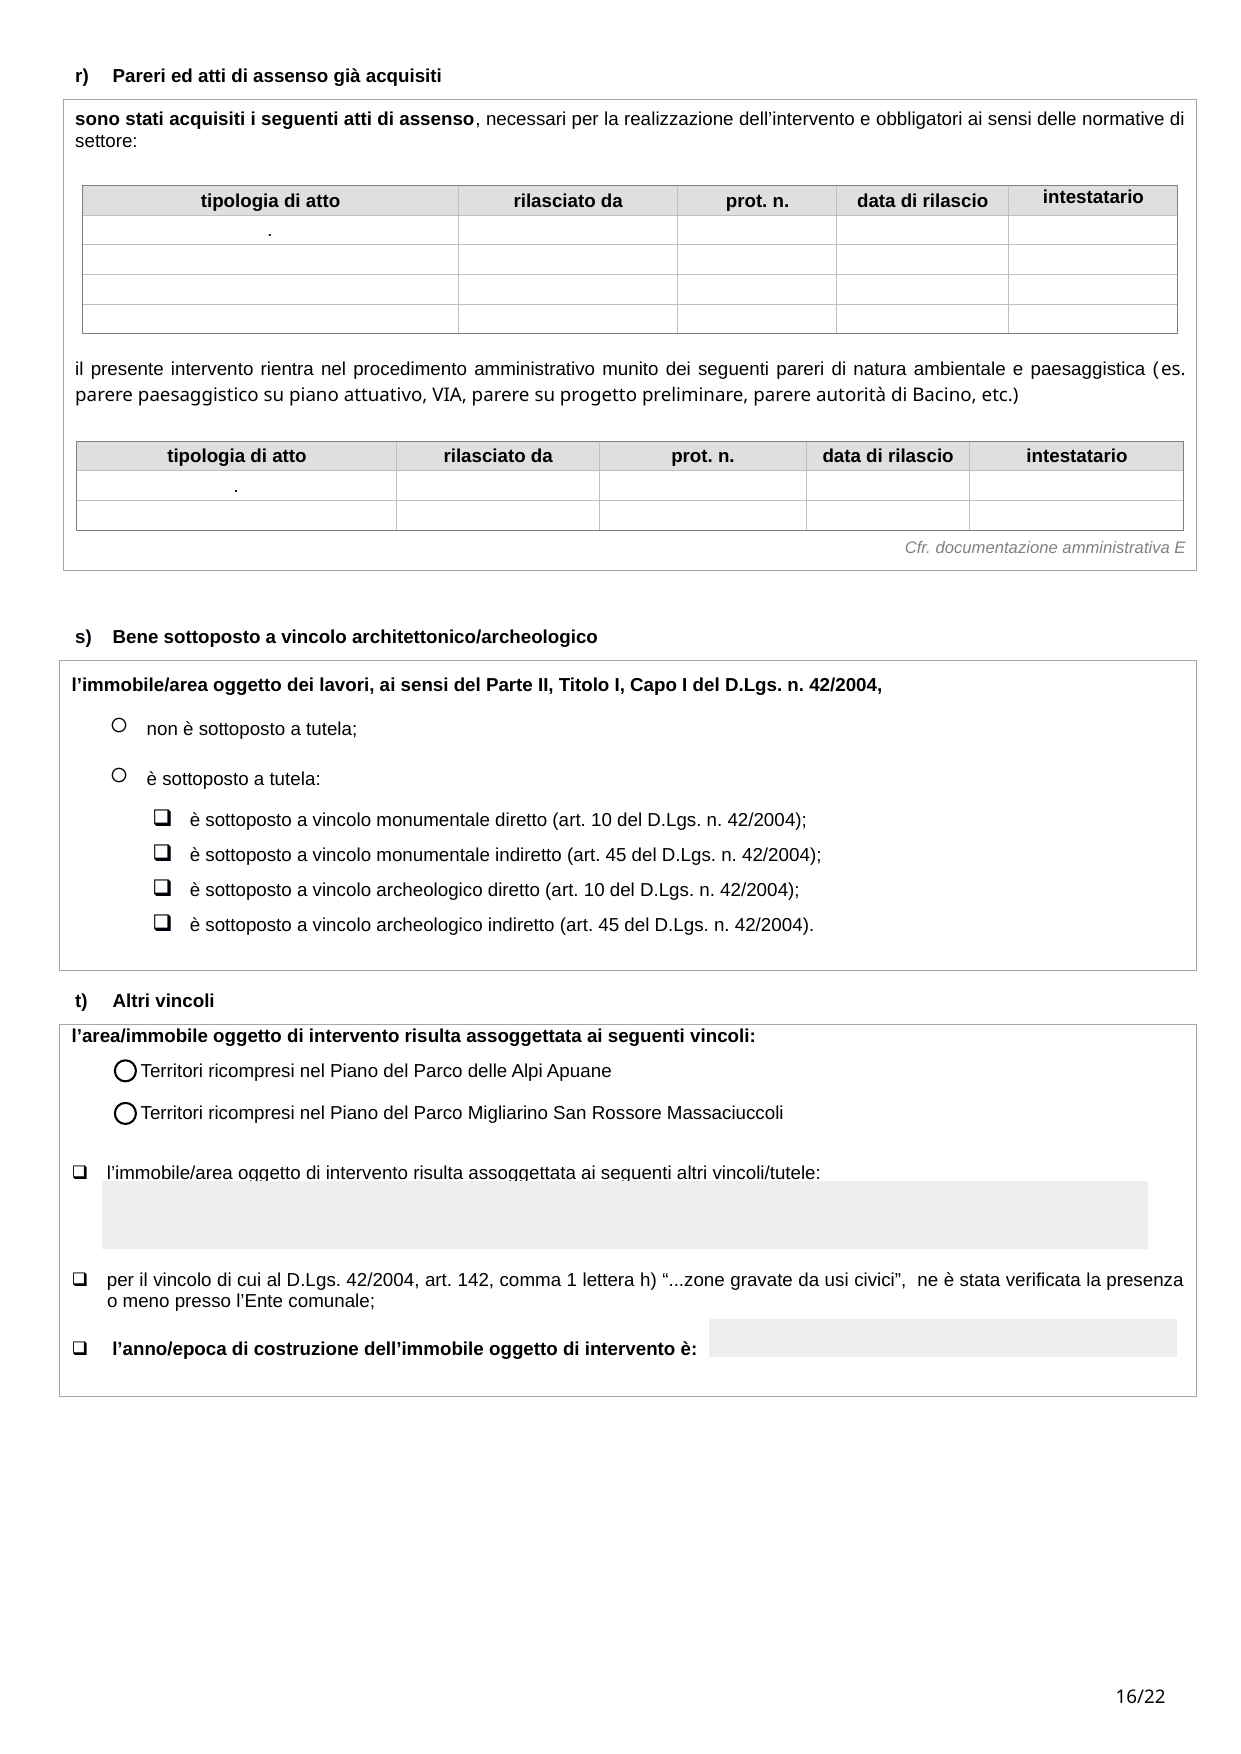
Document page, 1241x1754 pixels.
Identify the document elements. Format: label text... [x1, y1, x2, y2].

table_header l’area/immobile oggetto di intervento risulta assoggettata ai seguenti vincoli: Territori ricompresi nel Piano del Parco delle Alpi Apuane Territori ricompresi nel Piano del Parco Migliarino San Rossore Massaciuccoli l’immobile/area oggetto di intervento risulta assoggettata ai seguenti altri vincoli/tutele: per il vincolo di cui al D.Lgs. 42/2004, art. 142, comma 1 lettera h) “...zone gravate da usi civici”, ne è stata verificata la presenza o meno presso l’Ente comunale; l’anno/epoca di costruzione dell’immobile oggetto di intervento è: [60, 1025, 1196, 1396]
table_cell [678, 245, 836, 274]
table_cell [77, 501, 396, 529]
table_cell [459, 245, 677, 274]
table_cell [397, 471, 599, 500]
table_cell [678, 275, 836, 303]
table_cell [397, 501, 599, 529]
table_cell [837, 216, 1008, 244]
list Pareri ed atti di assenso già acquisiti [75, 64, 1165, 86]
table_header sono stati acquisiti i seguenti atti di assenso, necessari per la realizzazione dell’intervento e obbligatori ai sensi delle normative di settore: il presente intervento rientra nel procedimento amministrativo munito dei seguenti pareri di natura ambientale e paesaggistica (es. parere paesaggistico su piano attuativo, VIA, parere su progetto preliminare, parere autorità di Bacino, etc.) Cfr. documentazione amministrativa E [64, 100, 1196, 569]
table_header intestatario [1009, 186, 1177, 215]
table_cell [1009, 216, 1177, 244]
table_cell . [83, 216, 458, 244]
table_cell [1009, 305, 1177, 333]
table_header rilasciato da [459, 186, 677, 215]
table_header intestatario [970, 442, 1183, 470]
table_cell [83, 275, 458, 303]
table_cell [678, 305, 836, 333]
table_cell [678, 216, 836, 244]
table_cell . [77, 471, 396, 500]
table_header l’immobile/area oggetto dei lavori, ai sensi del Parte II, Titolo I, Capo I del D.Lgs. n. 42/2004, non è sottoposto a tutela; è sottoposto a tutela: è sottoposto a vincolo monumentale diretto (art. 10 del D.Lgs. n. 42/2004); è sottoposto a vincolo monumentale indiretto (art. 45 del D.Lgs. n. 42/2004); è sottoposto a vincolo archeologico diretto (art. 10 del D.Lgs. n. 42/2004); è sottoposto a vincolo archeologico indiretto (art. 45 del D.Lgs. n. 42/2004). [60, 661, 1196, 970]
table_header prot. n. [678, 186, 836, 215]
table_cell [600, 471, 806, 500]
table_cell [459, 216, 677, 244]
table_cell [970, 501, 1183, 529]
table_header rilasciato da [397, 442, 599, 470]
table_cell [837, 305, 1008, 333]
list Bene sottoposto a vincolo architettonico/archeologico [75, 626, 1165, 648]
table_cell [459, 275, 677, 303]
table_cell [600, 501, 806, 529]
table_cell [459, 305, 677, 333]
table_cell [807, 501, 969, 529]
table_header data di rilascio [837, 186, 1008, 215]
list Altri vincoli [75, 990, 1165, 1012]
table_cell [83, 305, 458, 333]
table_cell [970, 471, 1183, 500]
table_header tipologia di atto [83, 186, 458, 215]
table_cell [807, 471, 969, 500]
table_cell [837, 275, 1008, 303]
table_header prot. n. [600, 442, 806, 470]
table_cell [83, 245, 458, 274]
table_header data di rilascio [807, 442, 969, 470]
table_header tipologia di atto [77, 442, 396, 470]
table_cell [1009, 275, 1177, 303]
table_cell [1009, 245, 1177, 274]
table_cell [837, 245, 1008, 274]
